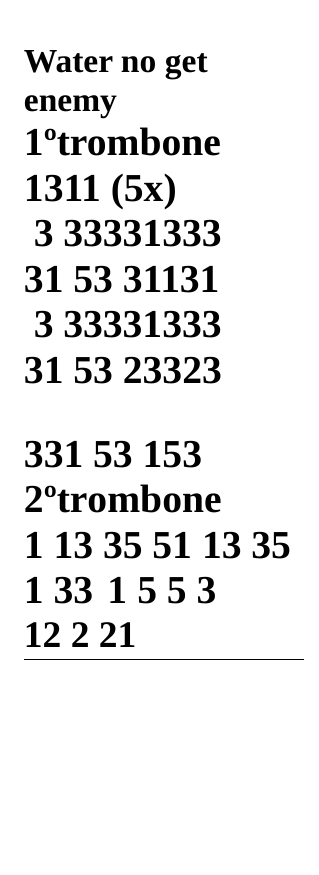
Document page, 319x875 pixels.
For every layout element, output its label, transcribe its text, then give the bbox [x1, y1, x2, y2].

text 12 2 21 [24, 612, 304, 659]
text 2ºtrombone [24, 476, 304, 521]
text 31 53 31131 [24, 255, 304, 301]
subtitle Water no get enemy [24, 41, 289, 119]
text 1311 (5x) [24, 164, 304, 210]
text 3 33331333 [24, 301, 304, 346]
text 331 53 153 [24, 430, 304, 476]
text 1 33 1 5 5 3 [24, 567, 304, 612]
text 3 33331333 [24, 210, 304, 255]
text 1 13 35 51 13 35 [24, 521, 304, 567]
text 1ºtrombone [24, 119, 304, 164]
text 31 53 23323 [24, 346, 304, 392]
